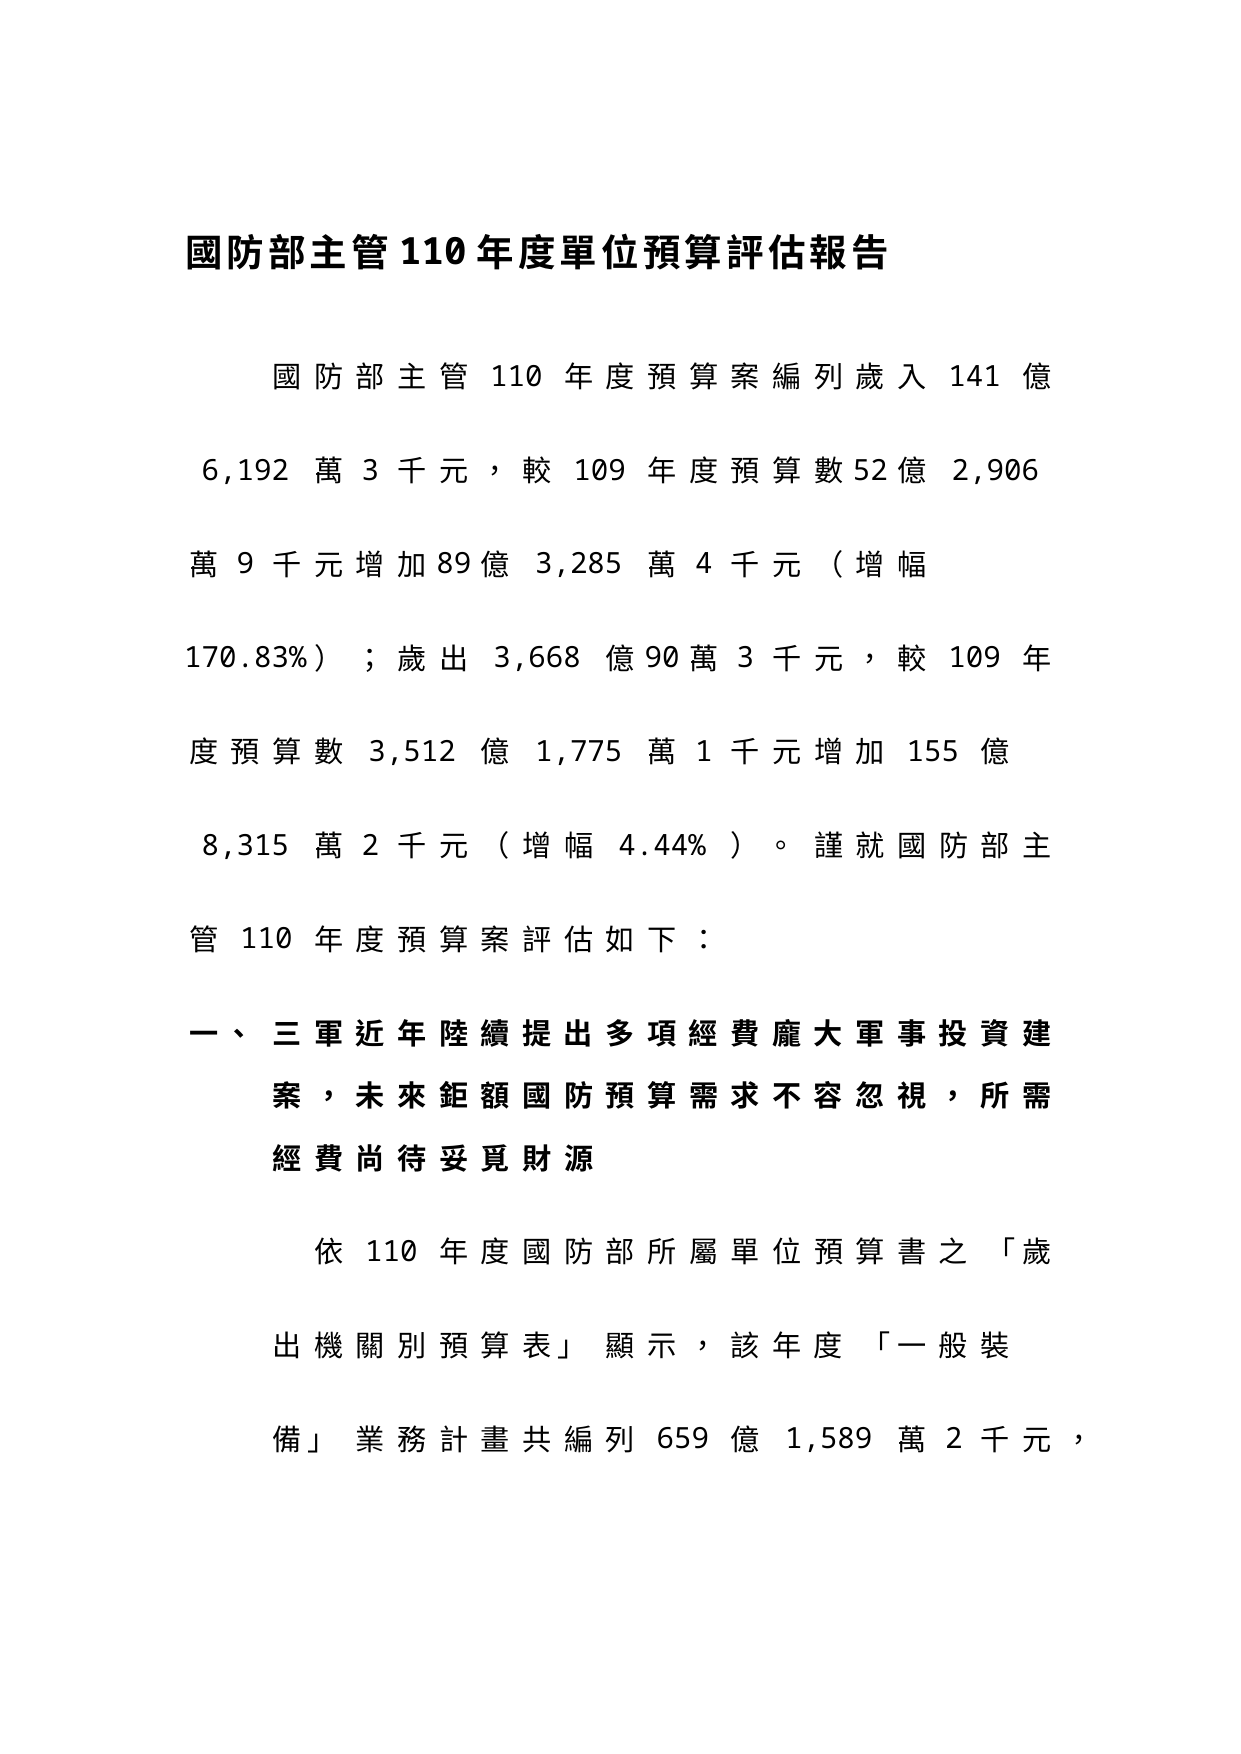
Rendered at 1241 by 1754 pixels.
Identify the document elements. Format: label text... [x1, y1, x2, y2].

text 國防部主管110年度單位預算評估報告 [183, 177, 1058, 302]
text 依110年度國防部所屬單位預算書之「歲出機關別預算表」顯示，該年度「一般裝備」業務計畫共編列659億1,589萬2千元，較109年度之624億5,286萬2千元增列34億6,303萬元，增幅5.55%。本(110)年度國防部所屬「一般裝備」業務計畫之預算案數已為近4(107-110)年度之新高，惟如細觀各軍種於預算案所載之未來年度預算需求配置，111年度至113年度該業務計畫之經費需求將更鉅，該鉅額需求除有逾國防預算能量負荷之疑慮外，如無適當財源挹注，對政府其他政事或國防部他項軍事預算產生之排擠效應恐難避免。經查： [242, 1177, 1058, 1490]
text 一、三軍近年陸續提出多項經費龐大軍事投資建案，未來鉅額國防預算需求不容忽視，所需經費尚待妥覓財源 [183, 990, 1058, 1177]
text 國防部主管110年度預算案編列歲入141億6,192萬3千元，較109年度預算數52億2,906萬9千元增加89億3,285萬4千元（增幅170.83%）；歲出3,668億90萬3千元，較109年度預算數3,512億1,775萬1千元增加155億8,315萬2千元（增幅4.44%）。謹就國防部主管110年度預算案評估如下： [183, 302, 1058, 990]
